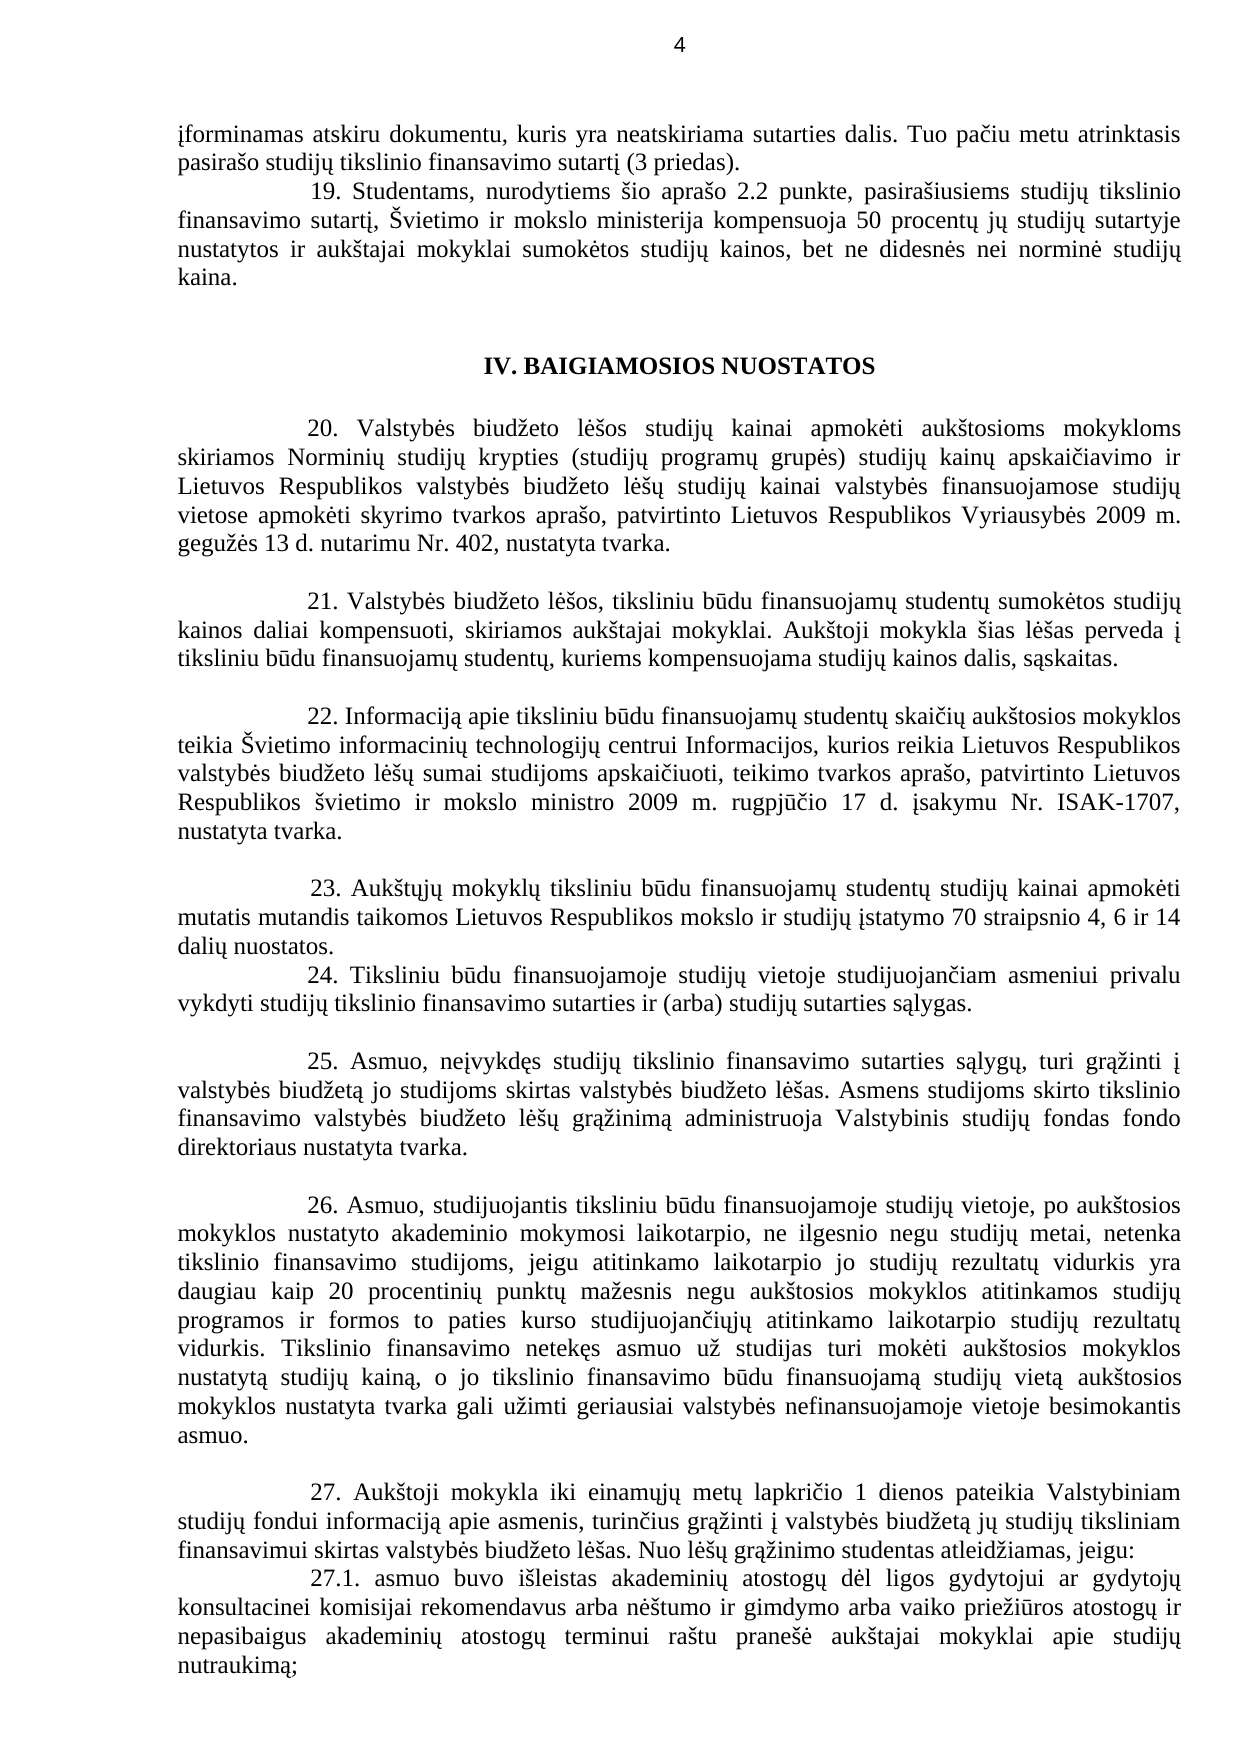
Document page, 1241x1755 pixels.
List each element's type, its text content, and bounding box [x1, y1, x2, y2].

text IV. BAIGIAMOSIOS NUOSTATOS [177, 351, 1182, 380]
text 25. Asmuo, neįvykdęs studijų tikslinio finansavimo sutarties sąlygų, turi grąžinti į valstybės biudžetą jo studijoms skirtas valstybės biudžeto lėšas. Asmens studijoms skirto tikslinio finansavimo valstybės biudžeto lėšų grąžinimą administruoja Valstybinis studijų fondas fondo direktoriaus nustatyta tvarka. [177, 1046, 1182, 1161]
text 19. Studentams, nurodytiems šio aprašo 2.2 punkte, pasirašiusiems studijų tikslinio finansavimo sutartį, Švietimo ir mokslo ministerija kompensuoja 50 procentų jų studijų sutartyje nustatytos ir aukštajai mokyklai sumokėtos studijų kainos, bet ne didesnės nei norminė studijų kaina. [177, 176, 1182, 291]
text 26. Asmuo, studijuojantis tiksliniu būdu finansuojamoje studijų vietoje, po aukštosios mokyklos nustatyto akademinio mokymosi laikotarpio, ne ilgesnio negu studijų metai, netenka tikslinio finansavimo studijoms, jeigu atitinkamo laikotarpio jo studijų rezultatų vidurkis yra daugiau kaip 20 procentinių punktų mažesnis negu aukštosios mokyklos atitinkamos studijų programos ir formos to paties kurso studijuojančiųjų atitinkamo laikotarpio studijų rezultatų vidurkis. Tikslinio finansavimo netekęs asmuo už studijas turi mokėti aukštosios mokyklos nustatytą studijų kainą, o jo tikslinio finansavimo būdu finansuojamą studijų vietą aukštosios mokyklos nustatyta tvarka gali užimti geriausiai valstybės nefinansuojamoje vietoje besimokantis asmuo. [177, 1190, 1182, 1448]
text 21. Valstybės biudžeto lėšos, tiksliniu būdu finansuojamų studentų sumokėtos studijų kainos daliai kompensuoti, skiriamos aukštajai mokyklai. Aukštoji mokykla šias lėšas perveda į tiksliniu būdu finansuojamų studentų, kuriems kompensuojama studijų kainos dalis, sąskaitas. [177, 586, 1182, 672]
text 22. Informaciją apie tiksliniu būdu finansuojamų studentų skaičių aukštosios mokyklos teikia Švietimo informacinių technologijų centrui Informacijos, kurios reikia Lietuvos Respublikos valstybės biudžeto lėšų sumai studijoms apskaičiuoti, teikimo tvarkos aprašo, patvirtinto Lietuvos Respublikos švietimo ir mokslo ministro 2009 m. rugpjūčio 17 d. įsakymu Nr. ISAK-1707, nustatyta tvarka. [177, 701, 1182, 845]
text 23. Aukštųjų mokyklų tiksliniu būdu finansuojamų studentų studijų kainai apmokėti mutatis mutandis taikomos Lietuvos Respublikos mokslo ir studijų įstatymo 70 straipsnio 4, 6 ir 14 dalių nuostatos. [177, 873, 1182, 960]
text 20. Valstybės biudžeto lėšos studijų kainai apmokėti aukštosioms mokykloms skiriamos Norminių studijų krypties (studijų programų grupės) studijų kainų apskaičiavimo ir Lietuvos Respublikos valstybės biudžeto lėšų studijų kainai valstybės finansuojamose studijų vietose apmokėti skyrimo tvarkos aprašo, patvirtinto Lietuvos Respublikos Vyriausybės 2009 m. gegužės 13 d. nutarimu Nr. 402, nustatyta tvarka. [177, 413, 1182, 557]
text 27. Aukštoji mokykla iki einamųjų metų lapkričio 1 dienos pateikia Valstybiniam studijų fondui informaciją apie asmenis, turinčius grąžinti į valstybės biudžetą jų studijų tiksliniam finansavimui skirtas valstybės biudžeto lėšas. Nuo lėšų grąžinimo studentas atleidžiamas, jeigu: [177, 1477, 1182, 1563]
text 27.1. asmuo buvo išleistas akademinių atostogų dėl ligos gydytojui ar gydytojų konsultacinei komisijai rekomendavus arba nėštumo ir gimdymo arba vaiko priežiūros atostogų ir nepasibaigus akademinių atostogų terminui raštu pranešė aukštajai mokyklai apie studijų nutraukimą; [177, 1563, 1182, 1678]
text įforminamas atskiru dokumentu, kuris yra neatskiriama sutarties dalis. Tuo pačiu metu atrinktasis pasirašo studijų tikslinio finansavimo sutartį (3 priedas). [177, 119, 1182, 176]
text 24. Tiksliniu būdu finansuojamoje studijų vietoje studijuojančiam asmeniui privalu vykdyti studijų tikslinio finansavimo sutarties ir (arba) studijų sutarties sąlygas. [177, 960, 1182, 1017]
